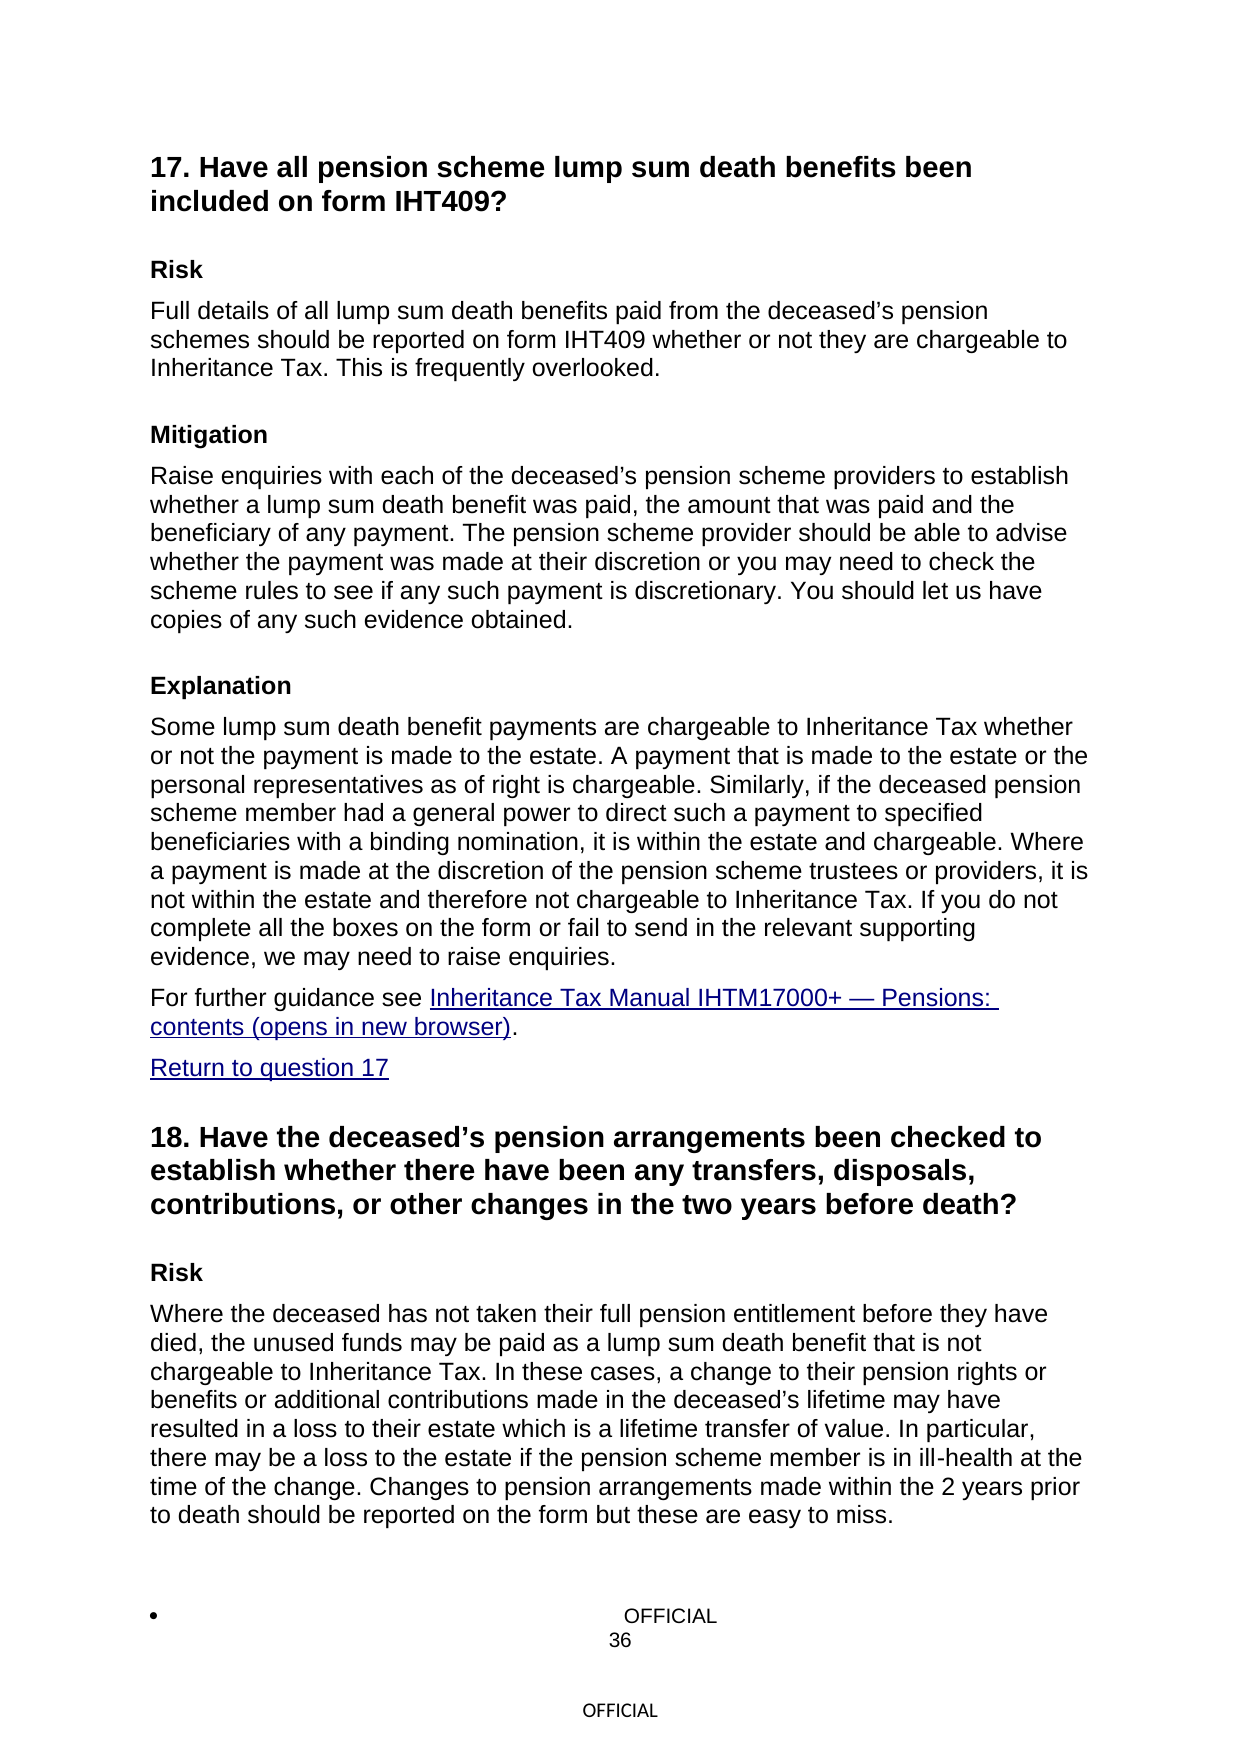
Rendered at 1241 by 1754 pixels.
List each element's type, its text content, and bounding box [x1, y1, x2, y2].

subtitle Risk [150, 254, 1090, 283]
text Where the deceased has not taken their full pension entitlement before they have died, the unused funds may be paid as a lump sum death benefit that is not chargeable to Inheritance Tax. In these cases, a change to their pension rights or benefits or additional contributions made in the deceased’s lifetime may have resulted in a loss to their estate which is a lifetime transfer of value. In particular, there may be a loss to the estate if the pension scheme member is in ill­-health at the time of the change. Changes to pension arrangements made within the 2 years prior to death should be reported on the form but these are easy to miss. [150, 1299, 1090, 1529]
text Return to question 17 [150, 1053, 1090, 1082]
subtitle 17. Have all pension scheme lump sum death benefits been included on form IHT409? [150, 150, 1090, 217]
text Some lump sum death benefit payments are chargeable to Inheritance Tax whether or not the payment is made to the estate. A payment that is made to the estate or the personal representatives as of right is chargeable. Similarly, if the deceased pension scheme member had a general power to direct such a payment to specified beneficiaries with a binding nomination, it is within the estate and chargeable. Where a payment is made at the discretion of the pension scheme trustees or providers, it is not within the estate and therefore not chargeable to Inheritance Tax. If you do not complete all the boxes on the form or fail to send in the relevant supporting evidence, we may need to raise enquiries. [150, 712, 1090, 971]
subtitle Risk [150, 1258, 1090, 1286]
text Full details of all lump sum death benefits paid from the deceased’s pension schemes should be reported on form IHT409 whether or not they are chargeable to Inheritance Tax. This is frequently overlooked. [150, 296, 1090, 382]
subtitle Mitigation [150, 419, 1090, 448]
text Raise enquiries with each of the deceased’s pension scheme providers to establish whether a lump sum death benefit was paid, the amount that was paid and the beneficiary of any payment. The pension scheme provider should be able to advise whether the payment was made at their discretion or you may need to check the scheme rules to see if any such payment is discretionary. You should let us have copies of any such evidence obtained. [150, 461, 1090, 633]
subtitle Explanation [150, 671, 1090, 699]
subtitle 18. Have the deceased’s pension arrangements been checked to establish whether there have been any transfers, disposals, contributions, or other changes in the two years before death? [150, 1119, 1090, 1220]
text For further guidance see Inheritance Tax Manual IHTM17000+ — Pensions: contents (opens in new browser). [150, 983, 1090, 1041]
